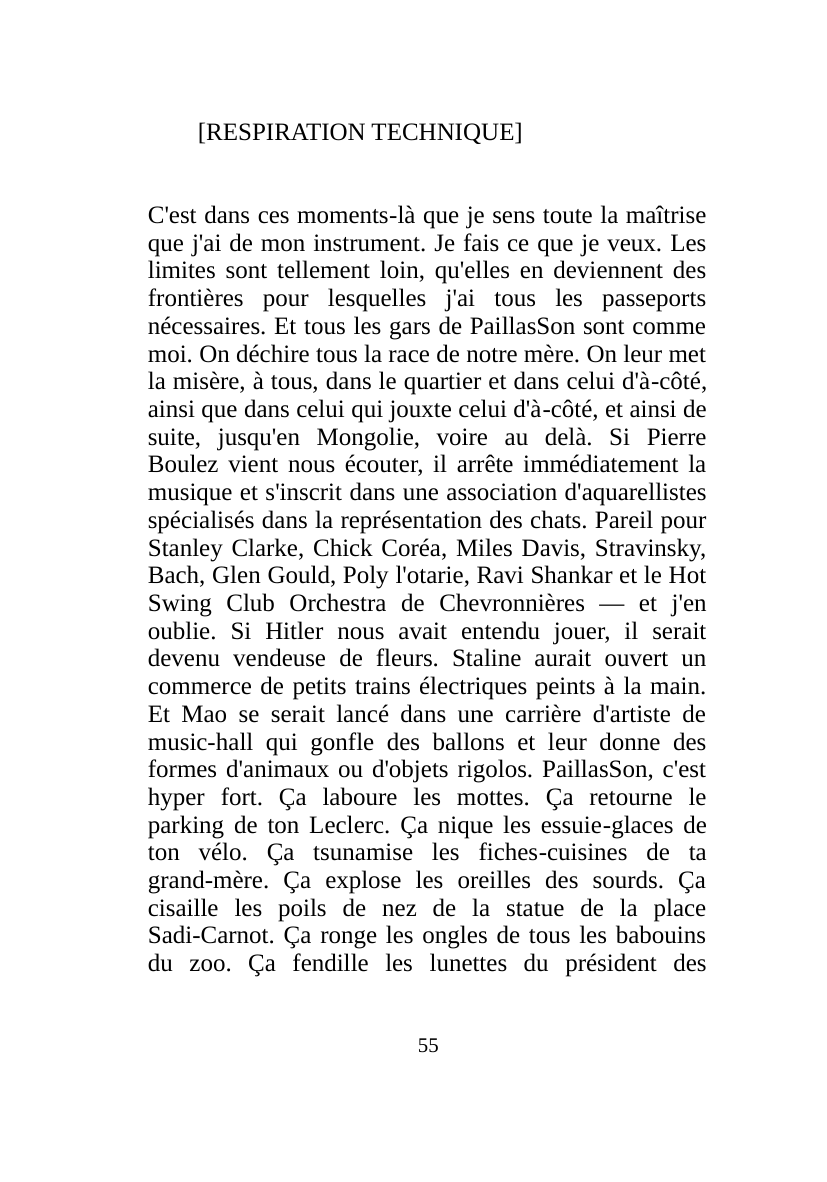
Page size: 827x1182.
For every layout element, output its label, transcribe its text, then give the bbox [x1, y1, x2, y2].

text [RESPIRATION TECHNIQUE] [148, 118, 707, 146]
text C'est dans ces moments‑là que je sens toute la maîtrise que j'ai de mon instrument. Je fais ce que je veux. Les limites sont tellement loin, qu'elles en deviennent des frontières pour lesquelles j'ai tous les passeports nécessaires. Et tous les gars de PaillasSon sont comme moi. On déchire tous la race de notre mère. On leur met la misère, à tous, dans le quartier et dans celui d'à‑côté, ainsi que dans celui qui jouxte celui d'à‑côté, et ainsi de suite, jusqu'en Mongolie, voire au delà. Si Pierre Boulez vient nous écouter, il arrête immédiatement la musique et s'inscrit dans une association d'aquarellistes spécialisés dans la représentation des chats. Pareil pour Stanley Clarke, Chick Coréa, Miles Davis, Stravinsky, Bach, Glen Gould, Poly l'otarie, Ravi Shankar et le Hot Swing Club Orchestra de Chevronnières — et j'en oublie. Si Hitler nous avait entendu jouer, il serait devenu vendeuse de fleurs. Staline aurait ouvert un commerce de petits trains électriques peints à la main. Et Mao se serait lancé dans une carrière d'artiste de music-hall qui gonfle des ballons et leur donne des formes d'animaux ou d'objets rigolos. PaillasSon, c'est hyper fort. Ça laboure les mottes. Ça retourne le parking de ton Leclerc. Ça nique les essuie‑glaces de ton vélo. Ça tsunamise les fiches‑cuisines de ta grand‑mère. Ça explose les oreilles des sourds. Ça cisaille les poils de nez de la statue de la place Sadi‑Carnot. Ça ronge les ongles de tous les babouins du zoo. Ça fendille les lunettes du président des [148, 146, 707, 977]
